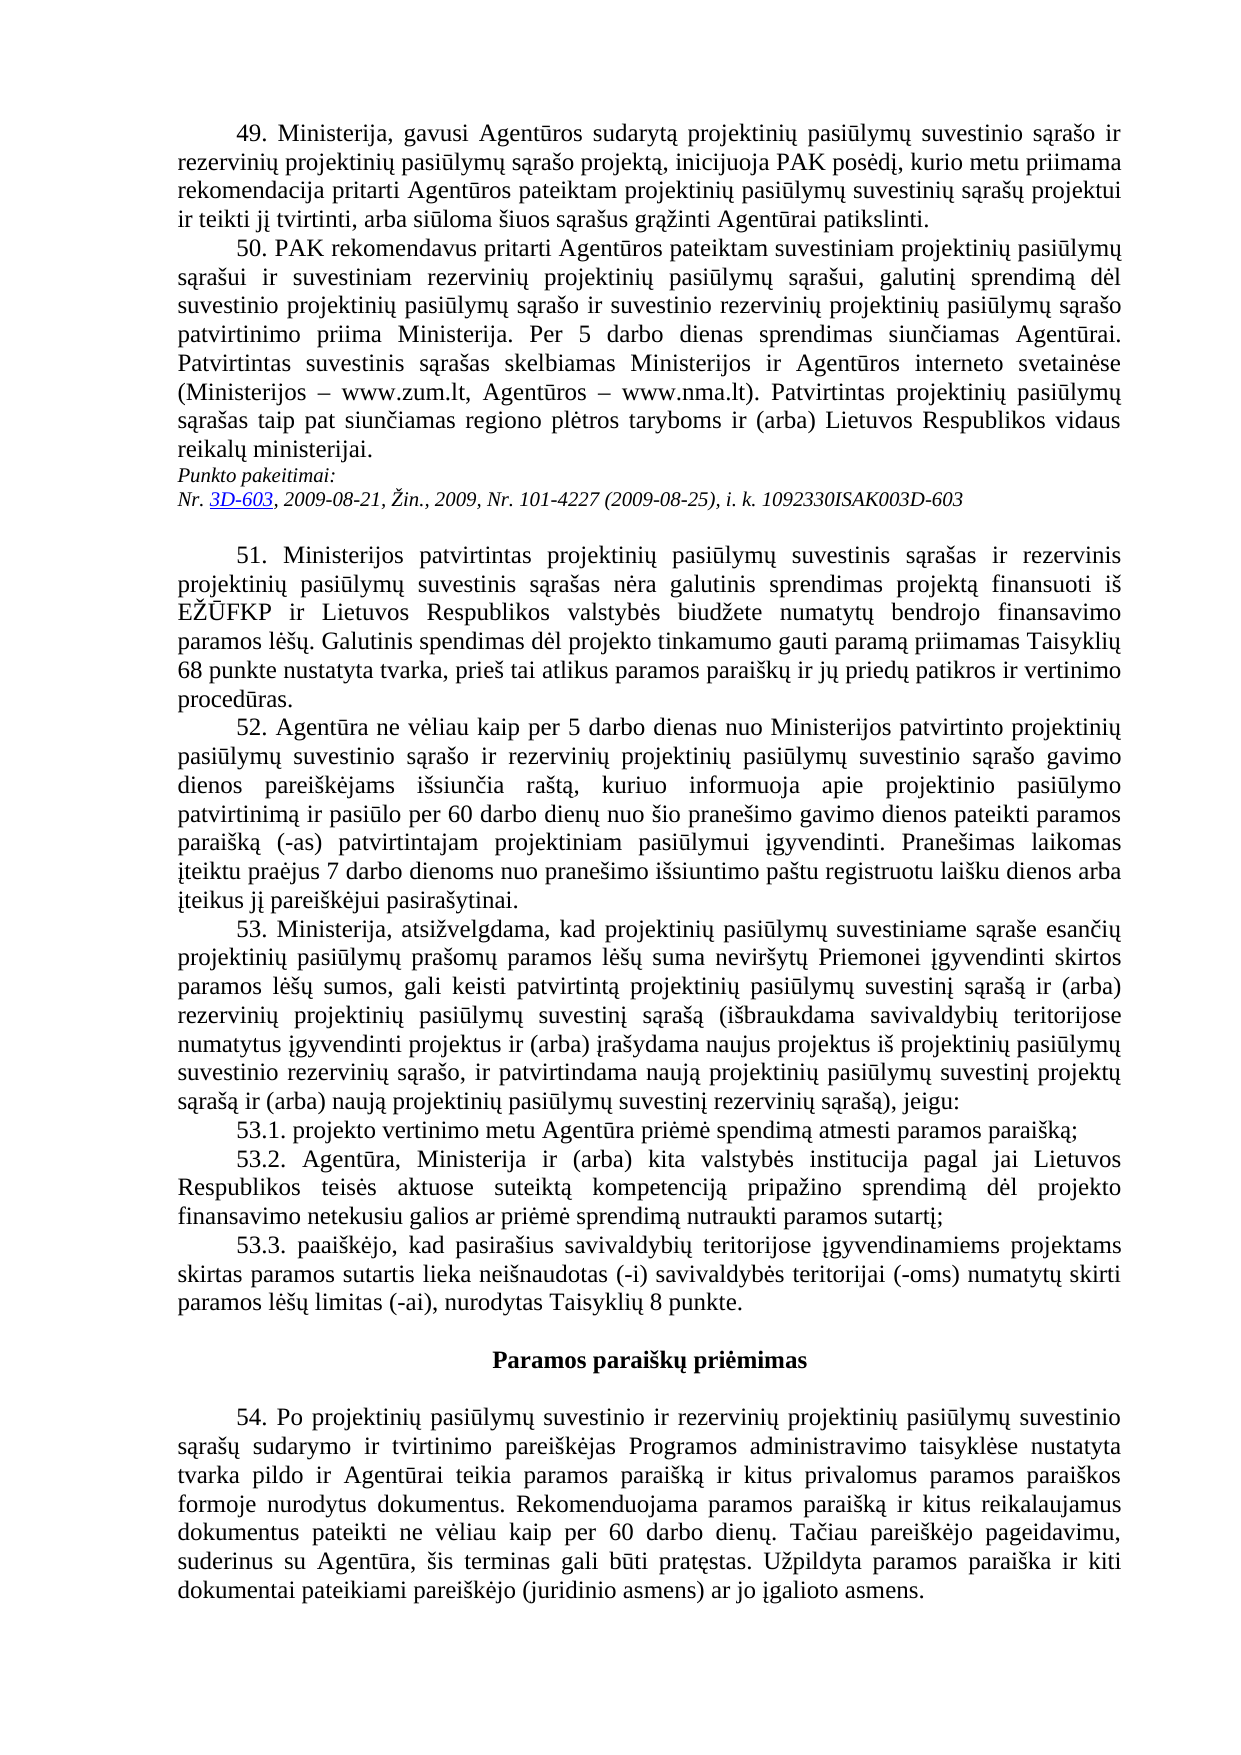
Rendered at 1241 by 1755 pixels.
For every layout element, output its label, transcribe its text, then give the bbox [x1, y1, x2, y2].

text 52. Agentūra ne vėliau kaip per 5 darbo dienas nuo Ministerijos patvirtinto projektinių pasiūlymų suvestinio sąrašo ir rezervinių projektinių pasiūlymų suvestinio sąrašo gavimo dienos pareiškėjams išsiunčia raštą, kuriuo informuoja apie projektinio pasiūlymo patvirtinimą ir pasiūlo per 60 darbo dienų nuo šio pranešimo gavimo dienos pateikti paramos paraišką (-as) patvirtintajam projektiniam pasiūlymui įgyvendinti. Pranešimas laikomas įteiktu praėjus 7 darbo dienoms nuo pranešimo išsiuntimo paštu registruotu laišku dienos arba įteikus jį pareiškėjui pasirašytinai. [177, 712, 1122, 914]
text Paramos paraiškų priėmimas [177, 1345, 1122, 1374]
text 53.1. projekto vertinimo metu Agentūra priėmė spendimą atmesti paramos paraišką; [177, 1115, 1122, 1144]
text Nr. 3D-603, 2009-08-21, Žin., 2009, Nr. 101-4227 (2009-08-25), i. k. 1092330ISAK003D-603 [177, 487, 1122, 511]
text 49. Ministerija, gavusi Agentūros sudarytą projektinių pasiūlymų suvestinio sąrašo ir rezervinių projektinių pasiūlymų sąrašo projektą, inicijuoja PAK posėdį, kurio metu priimama rekomendacija pritarti Agentūros pateiktam projektinių pasiūlymų suvestinių sąrašų projektui ir teikti jį tvirtinti, arba siūloma šiuos sąrašus grąžinti Agentūrai patikslinti. [177, 118, 1122, 233]
text Punkto pakeitimai: [177, 463, 1122, 487]
text 50. PAK rekomendavus pritarti Agentūros pateiktam suvestiniam projektinių pasiūlymų sąrašui ir suvestiniam rezervinių projektinių pasiūlymų sąrašui, galutinį sprendimą dėl suvestinio projektinių pasiūlymų sąrašo ir suvestinio rezervinių projektinių pasiūlymų sąrašo patvirtinimo priima Ministerija. Per 5 darbo dienas sprendimas siunčiamas Agentūrai. Patvirtintas suvestinis sąrašas skelbiamas Ministerijos ir Agentūros interneto svetainėse (Ministerijos – www.zum.lt, Agentūros – www.nma.lt). Patvirtintas projektinių pasiūlymų sąrašas taip pat siunčiamas regiono plėtros taryboms ir (arba) Lietuvos Respublikos vidaus reikalų ministerijai. [177, 233, 1122, 463]
text 54. Po projektinių pasiūlymų suvestinio ir rezervinių projektinių pasiūlymų suvestinio sąrašų sudarymo ir tvirtinimo pareiškėjas Programos administravimo taisyklėse nustatyta tvarka pildo ir Agentūrai teikia paramos paraišką ir kitus privalomus paramos paraiškos formoje nurodytus dokumentus. Rekomenduojama paramos paraišką ir kitus reikalaujamus dokumentus pateikti ne vėliau kaip per 60 darbo dienų. Tačiau pareiškėjo pageidavimu, suderinus su Agentūra, šis terminas gali būti pratęstas. Užpildyta paramos paraiška ir kiti dokumentai pateikiami pareiškėjo (juridinio asmens) ar jo įgalioto asmens. [177, 1402, 1122, 1604]
text 51. Ministerijos patvirtintas projektinių pasiūlymų suvestinis sąrašas ir rezervinis projektinių pasiūlymų suvestinis sąrašas nėra galutinis sprendimas projektą finansuoti iš EŽŪFKP ir Lietuvos Respublikos valstybės biudžete numatytų bendrojo finansavimo paramos lėšų. Galutinis spendimas dėl projekto tinkamumo gauti paramą priimamas Taisyklių 68 punkte nustatyta tvarka, prieš tai atlikus paramos paraiškų ir jų priedų patikros ir vertinimo procedūras. [177, 540, 1122, 712]
text 53. Ministerija, atsižvelgdama, kad projektinių pasiūlymų suvestiniame sąraše esančių projektinių pasiūlymų prašomų paramos lėšų suma neviršytų Priemonei įgyvendinti skirtos paramos lėšų sumos, gali keisti patvirtintą projektinių pasiūlymų suvestinį sąrašą ir (arba) rezervinių projektinių pasiūlymų suvestinį sąrašą (išbraukdama savivaldybių teritorijose numatytus įgyvendinti projektus ir (arba) įrašydama naujus projektus iš projektinių pasiūlymų suvestinio rezervinių sąrašo, ir patvirtindama naują projektinių pasiūlymų suvestinį projektų sąrašą ir (arba) naują projektinių pasiūlymų suvestinį rezervinių sąrašą), jeigu: [177, 914, 1122, 1115]
text 53.2. Agentūra, Ministerija ir (arba) kita valstybės institucija pagal jai Lietuvos Respublikos teisės aktuose suteiktą kompetenciją pripažino sprendimą dėl projekto finansavimo netekusiu galios ar priėmė sprendimą nutraukti paramos sutartį; [177, 1144, 1122, 1230]
text 53.3. paaiškėjo, kad pasirašius savivaldybių teritorijose įgyvendinamiems projektams skirtas paramos sutartis lieka neišnaudotas (-i) savivaldybės teritorijai (-oms) numatytų skirti paramos lėšų limitas (-ai), nurodytas Taisyklių 8 punkte. [177, 1230, 1122, 1316]
